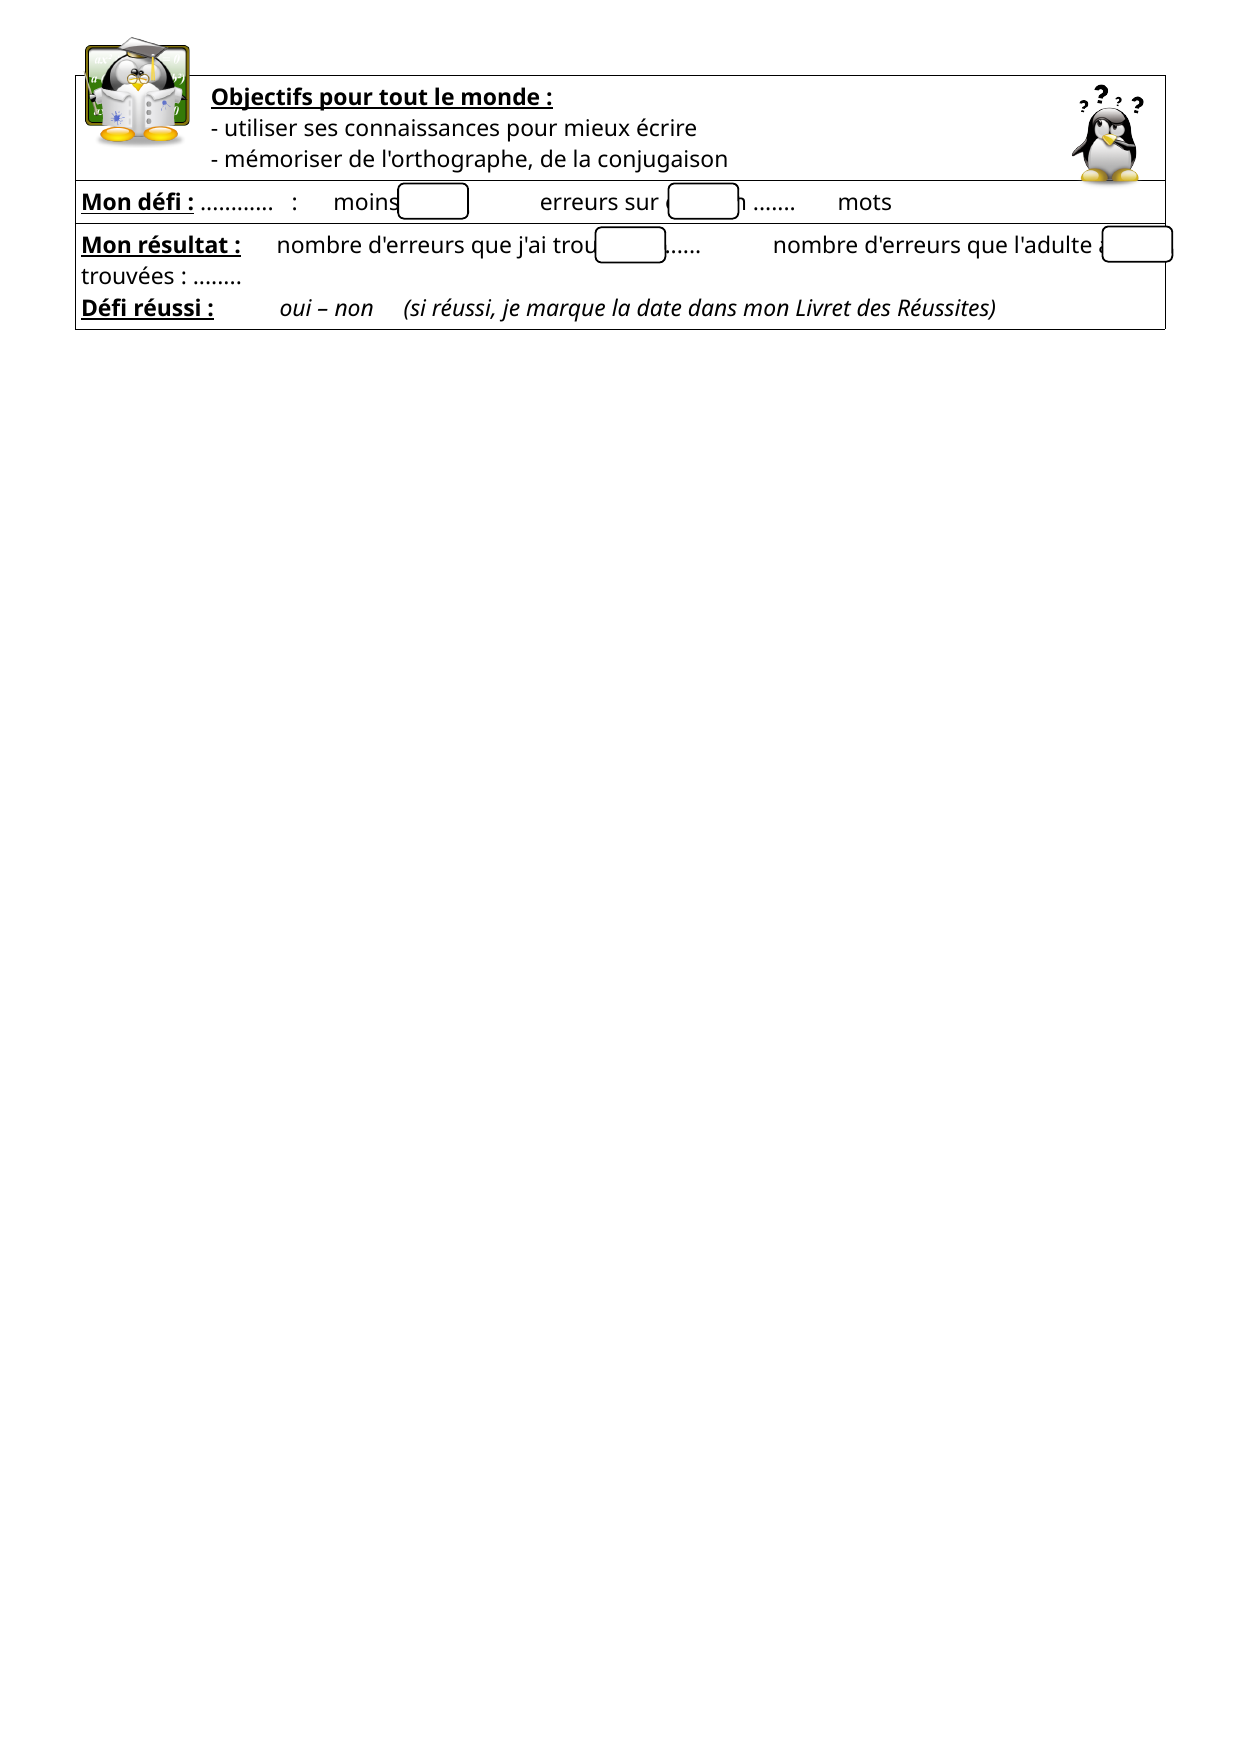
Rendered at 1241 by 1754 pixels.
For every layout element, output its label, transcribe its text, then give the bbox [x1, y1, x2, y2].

table_cell Objectifs pour tout le monde : - utiliser ses connaissances pour mieux écrire - mémoriser de l'orthographe, de la conjugaison [76, 76, 1165, 180]
picture [80, 35, 193, 148]
table_cell Mon défi : ............ : moins de erreurs sur environ ....... mots [76, 181, 1165, 223]
table_cell Mon résultat : nombre d'erreurs que j'ai trouvées : ...... nombre d'erreurs que l'adulte a trouvées : ........ Défi réussi : oui – non (si réussi, je marque la date dans mon Livret des Réussites) [76, 224, 1165, 328]
picture [1055, 83, 1162, 190]
